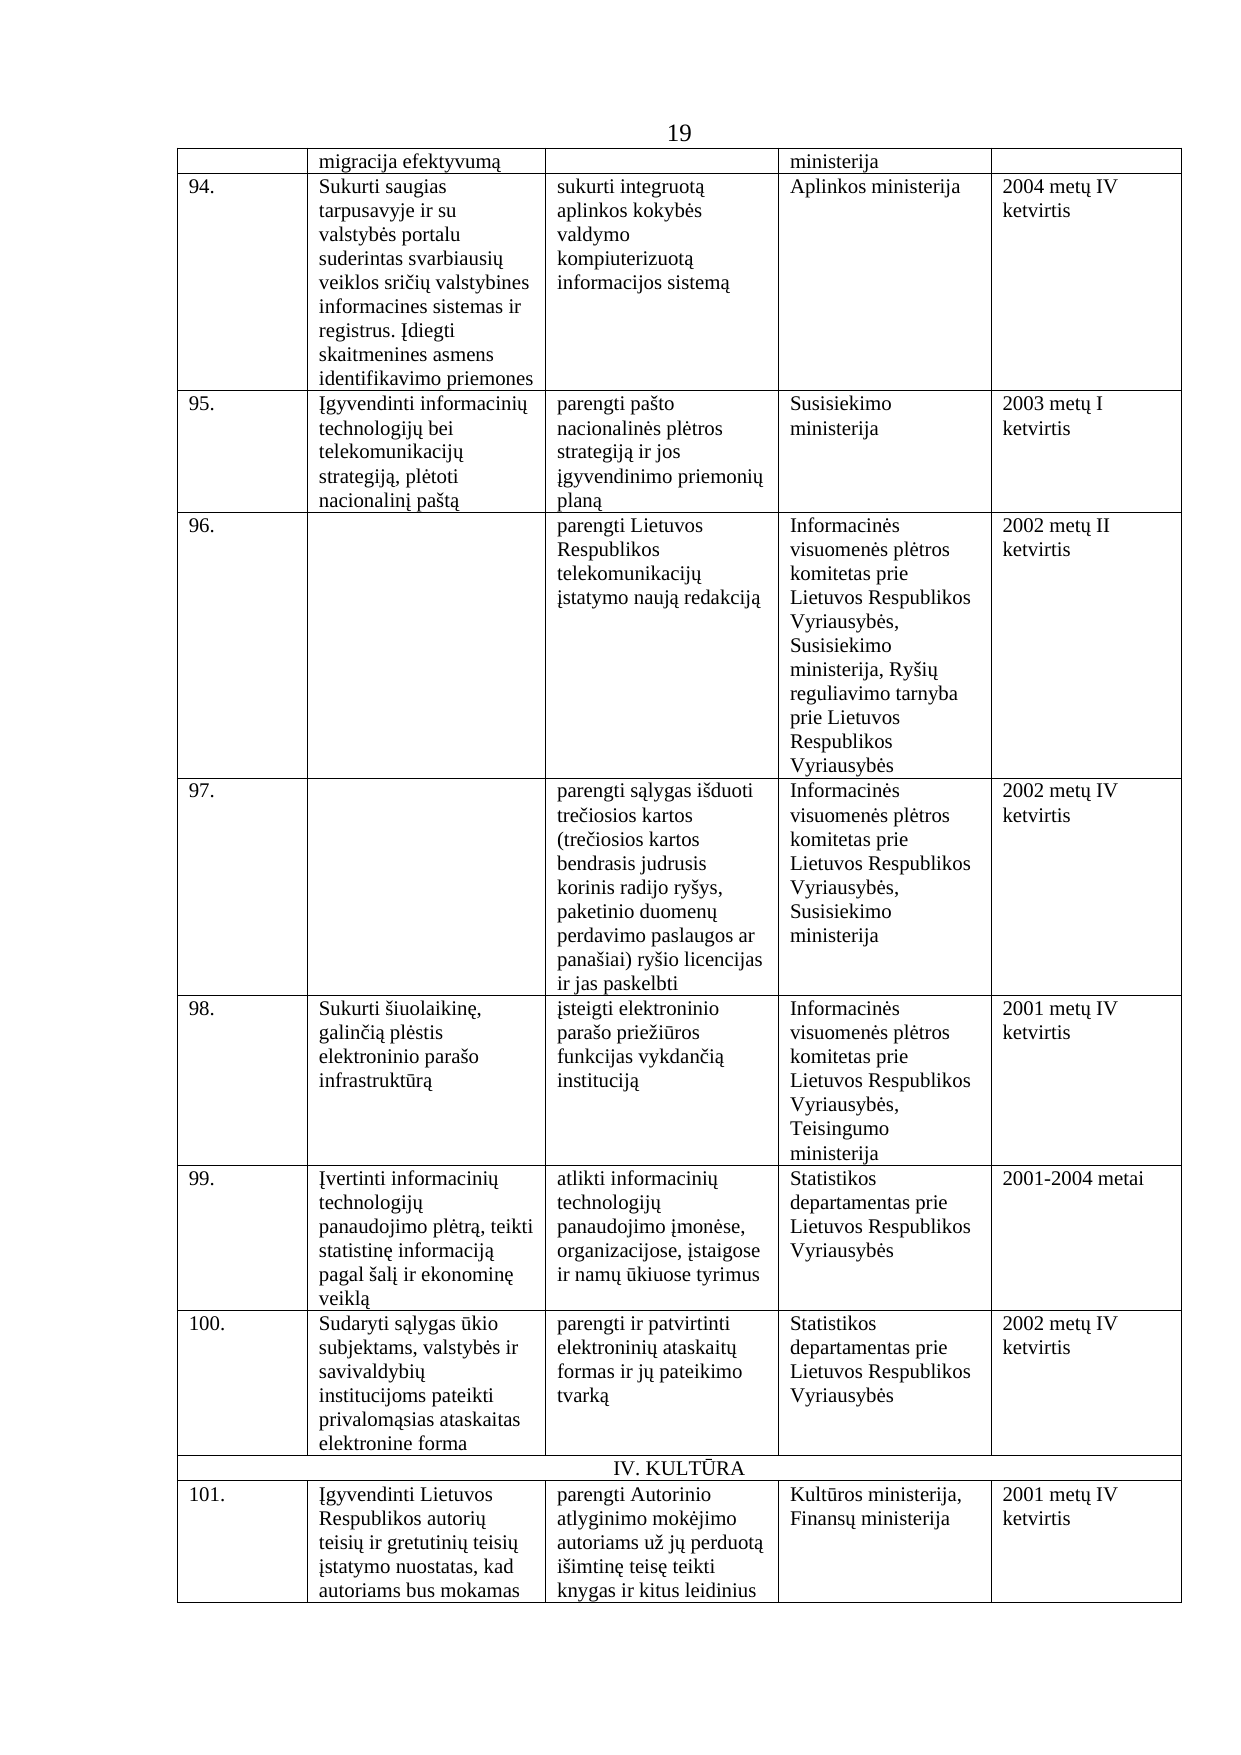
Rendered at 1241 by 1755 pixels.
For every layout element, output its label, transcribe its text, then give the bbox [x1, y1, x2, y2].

table_cell Susisiekimo ministerija [779, 391, 991, 512]
table_cell 100. [178, 1311, 307, 1455]
table_cell 101. [178, 1481, 307, 1602]
table_cell Sudaryti sąlygas ūkio subjektams, valstybės ir savivaldybių institucijoms pateikti privalomąsias ataskaitas elektronine forma [308, 1311, 545, 1455]
table_cell parengti ir patvirtinti elektroninių ataskaitų formas ir jų pateikimo tvarką [546, 1311, 778, 1455]
table_cell 99. [178, 1166, 307, 1310]
table_cell Statistikos departamentas prie Lietuvos Respublikos Vyriausybės [779, 1311, 991, 1455]
table_cell atlikti informacinių technologijų panaudojimo įmonėse, organizacijose, įstaigose ir namų ūkiuose tyrimus [546, 1166, 778, 1310]
table_cell parengti sąlygas išduoti trečiosios kartos (trečiosios kartos bendrasis judrusis korinis radijo ryšys, paketinio duomenų perdavimo paslaugos ar panašiai) ryšio licencijas ir jas paskelbti [546, 779, 778, 995]
table_cell 2002 metų IV ketvirtis [992, 779, 1181, 995]
table_cell 2002 metų IV ketvirtis [992, 1311, 1181, 1455]
table_cell 96. [178, 513, 307, 777]
table_cell parengti Autorinio atlyginimo mokėjimo autoriams už jų perduotą išimtinę teisę teikti knygas ir kitus leidinius [546, 1481, 778, 1602]
table_cell 94. [178, 174, 307, 390]
table_cell Informacinės visuomenės plėtros komitetas prie Lietuvos Respublikos Vyriausybės, Susisiekimo ministerija [779, 779, 991, 995]
table_cell 2004 metų IV ketvirtis [992, 174, 1181, 390]
table_cell Informacinės visuomenės plėtros komitetas prie Lietuvos Respublikos Vyriausybės, Teisingumo ministerija [779, 996, 991, 1164]
table_cell Sukurti šiuolaikinę, galinčią plėstis elektroninio parašo infrastruktūrą [308, 996, 545, 1164]
table_cell [546, 149, 778, 173]
table_cell IV. KULTŪRA [178, 1456, 1181, 1480]
table_cell Įvertinti informacinių technologijų panaudojimo plėtrą, teikti statistinę informaciją pagal šalį ir ekonominę veiklą [308, 1166, 545, 1310]
table_cell 97. [178, 779, 307, 995]
table_cell Statistikos departamentas prie Lietuvos Respublikos Vyriausybės [779, 1166, 991, 1310]
table_cell 2001 metų IV ketvirtis [992, 1481, 1181, 1602]
table_cell [308, 513, 545, 777]
table_cell ministerija [779, 149, 991, 173]
table_cell 2001 metų IV ketvirtis [992, 996, 1181, 1164]
table_cell Sukurti saugias tarpusavyje ir su valstybės portalu suderintas svarbiausių veiklos sričių valstybines informacines sistemas ir registrus. Įdiegti skaitmenines asmens identifikavimo priemones [308, 174, 545, 390]
table_cell Kultūros ministerija, Finansų ministerija [779, 1481, 991, 1602]
table_cell Įgyvendinti informacinių technologijų bei telekomunikacijų strategiją, plėtoti nacionalinį paštą [308, 391, 545, 512]
table_cell sukurti integruotą aplinkos kokybės valdymo kompiuterizuotą informacijos sistemą [546, 174, 778, 390]
table_cell įsteigti elektroninio parašo priežiūros funkcijas vykdančią instituciją [546, 996, 778, 1164]
table_cell migracija efektyvumą [308, 149, 545, 173]
table_cell 98. [178, 996, 307, 1164]
table_cell Informacinės visuomenės plėtros komitetas prie Lietuvos Respublikos Vyriausybės, Susisiekimo ministerija, Ryšių reguliavimo tarnyba prie Lietuvos Respublikos Vyriausybės [779, 513, 991, 777]
table_cell Įgyvendinti Lietuvos Respublikos autorių teisių ir gretutinių teisių įstatymo nuostatas, kad autoriams bus mokamas [308, 1481, 545, 1602]
table_cell Aplinkos ministerija [779, 174, 991, 390]
table_cell 2002 metų II ketvirtis [992, 513, 1181, 777]
table_cell 2001-2004 metai [992, 1166, 1181, 1310]
table_cell [308, 779, 545, 995]
table_cell 2003 metų I ketvirtis [992, 391, 1181, 512]
table_cell 95. [178, 391, 307, 512]
table_cell [992, 149, 1181, 173]
table_cell parengti Lietuvos Respublikos telekomunikacijų įstatymo naują redakciją [546, 513, 778, 777]
table_cell [178, 149, 307, 173]
table_cell parengti pašto nacionalinės plėtros strategiją ir jos įgyvendinimo priemonių planą [546, 391, 778, 512]
